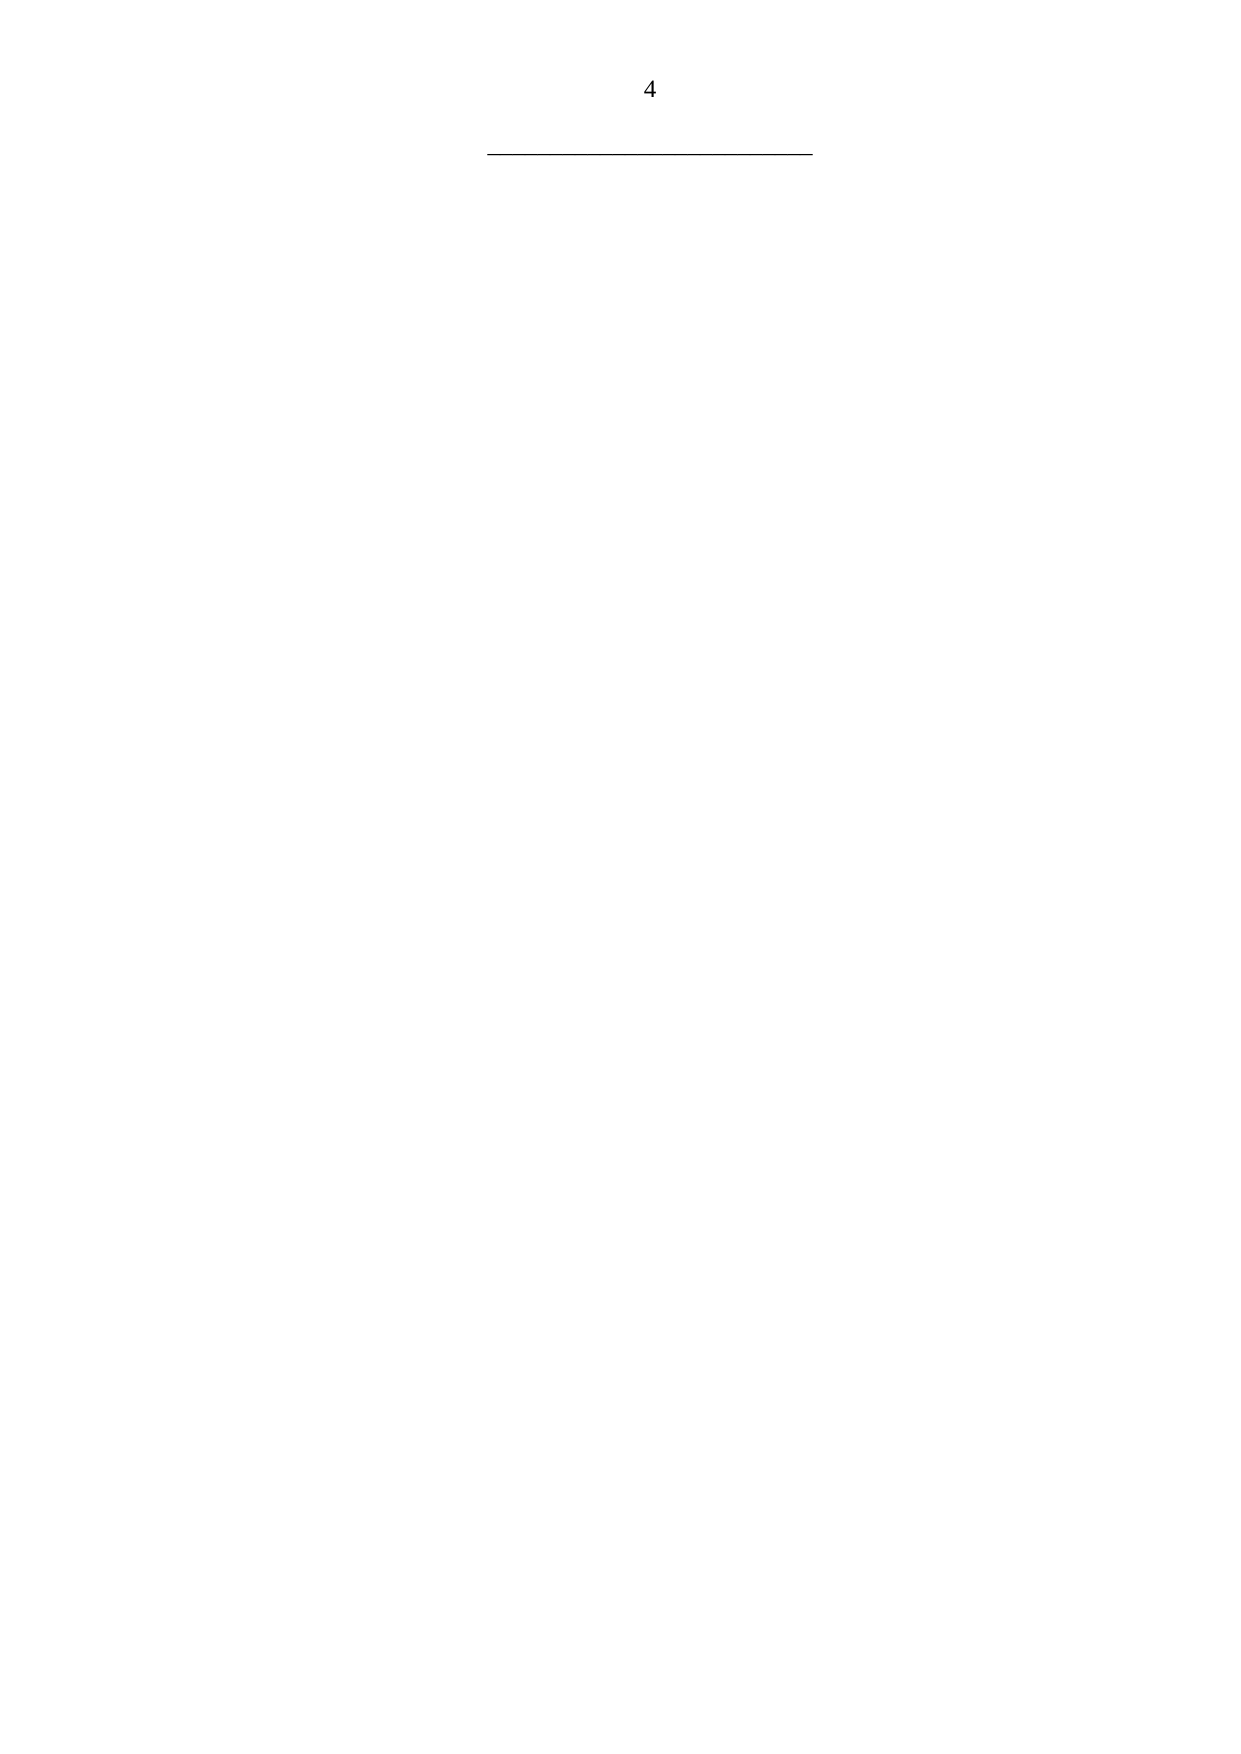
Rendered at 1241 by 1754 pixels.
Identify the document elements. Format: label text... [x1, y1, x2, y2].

text __________________________ [133, 129, 1167, 158]
